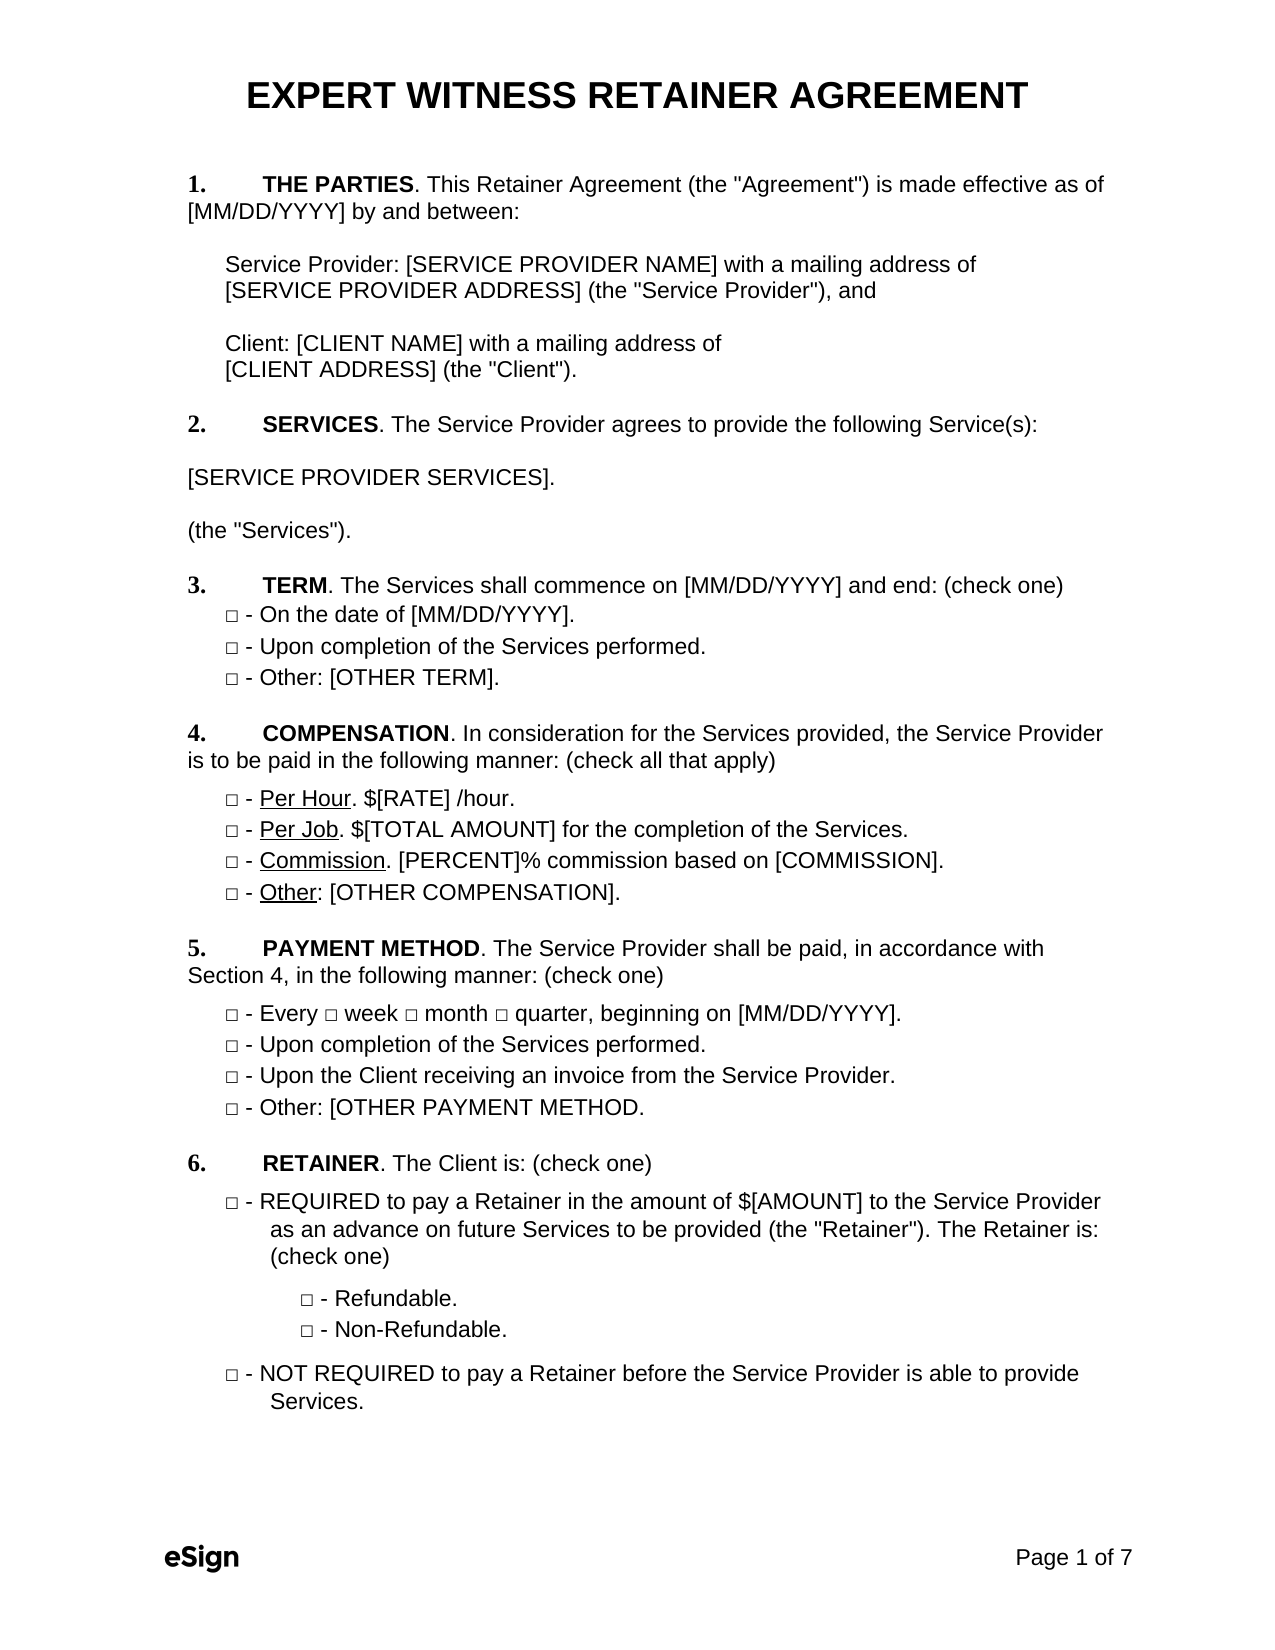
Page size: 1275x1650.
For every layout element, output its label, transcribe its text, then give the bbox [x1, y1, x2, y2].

text [CLIENT ADDRESS] (the "Client"). [225, 356, 1125, 383]
list SERVICES. The Service Provider agrees to provide the following Service(s): [187, 409, 1125, 438]
text ☐ - NOT REQUIRED to pay a Retainer before the Service Provider is able to provide [225, 1357, 1125, 1388]
list PAYMENT METHOD. The Service Provider shall be paid, in accordance with Section 4, in the following manner: (check one) [187, 933, 1125, 988]
text Services. [270, 1388, 1125, 1414]
text ☐ - Per Hour. $[RATE] /hour. [225, 782, 1125, 813]
list (the "Services"). [187, 517, 1125, 543]
list as an advance on future Services to be provided (the "Retainer"). The Retainer is: (check one) [270, 1216, 1125, 1269]
text ☐ - Non-Refundable. [300, 1313, 1125, 1344]
text ☐ - Upon completion of the Services performed. [225, 1028, 1125, 1059]
text [SERVICE PROVIDER ADDRESS] (the "Service Provider"), and [225, 277, 1125, 304]
text ☐ - Per Job. $[TOTAL AMOUNT] for the completion of the Services. [225, 813, 1125, 844]
list TERM. The Services shall commence on [MM/DD/YYYY] and end: (check one) [187, 570, 1125, 598]
text ☐ - On the date of [MM/DD/YYYY]. [225, 598, 1125, 630]
text EXPERT WITNESS RETAINER AGREEMENT [150, 74, 1125, 117]
text ☐ - Other: [OTHER PAYMENT METHOD. [225, 1091, 1125, 1122]
text ☐ - Other: [OTHER COMPENSATION]. [225, 876, 1125, 907]
list THE PARTIES. This Retainer Agreement (the "Agreement") is made effective as of [MM/DD/YYYY] by and between: [187, 169, 1125, 225]
text ☐ - Every ☐ week ☐ month ☐ quarter, beginning on [MM/DD/YYYY]. [225, 997, 1125, 1028]
text ☐ - Refundable. [300, 1282, 1125, 1313]
list COMPENSATION. In consideration for the Services provided, the Service Provider is to be paid in the following manner: (check all that apply) [187, 718, 1125, 774]
text Client: [CLIENT NAME] with a mailing address of [225, 330, 1125, 356]
text ☐ - Other: [OTHER TERM]. [225, 661, 1125, 692]
text ☐ - Commission. [PERCENT]% commission based on [COMMISSION]. [225, 844, 1125, 876]
text ☐ - Upon the Client receiving an invoice from the Service Provider. [225, 1059, 1125, 1091]
list ☐ - REQUIRED to pay a Retainer in the amount of $[AMOUNT] to the Service Provider [225, 1185, 1125, 1216]
list RETAINER. The Client is: (check one) [187, 1148, 1125, 1177]
text Service Provider: [SERVICE PROVIDER NAME] with a mailing address of [225, 251, 1125, 277]
text ☐ - Upon completion of the Services performed. [225, 630, 1125, 661]
list [SERVICE PROVIDER SERVICES]. [187, 464, 1125, 491]
